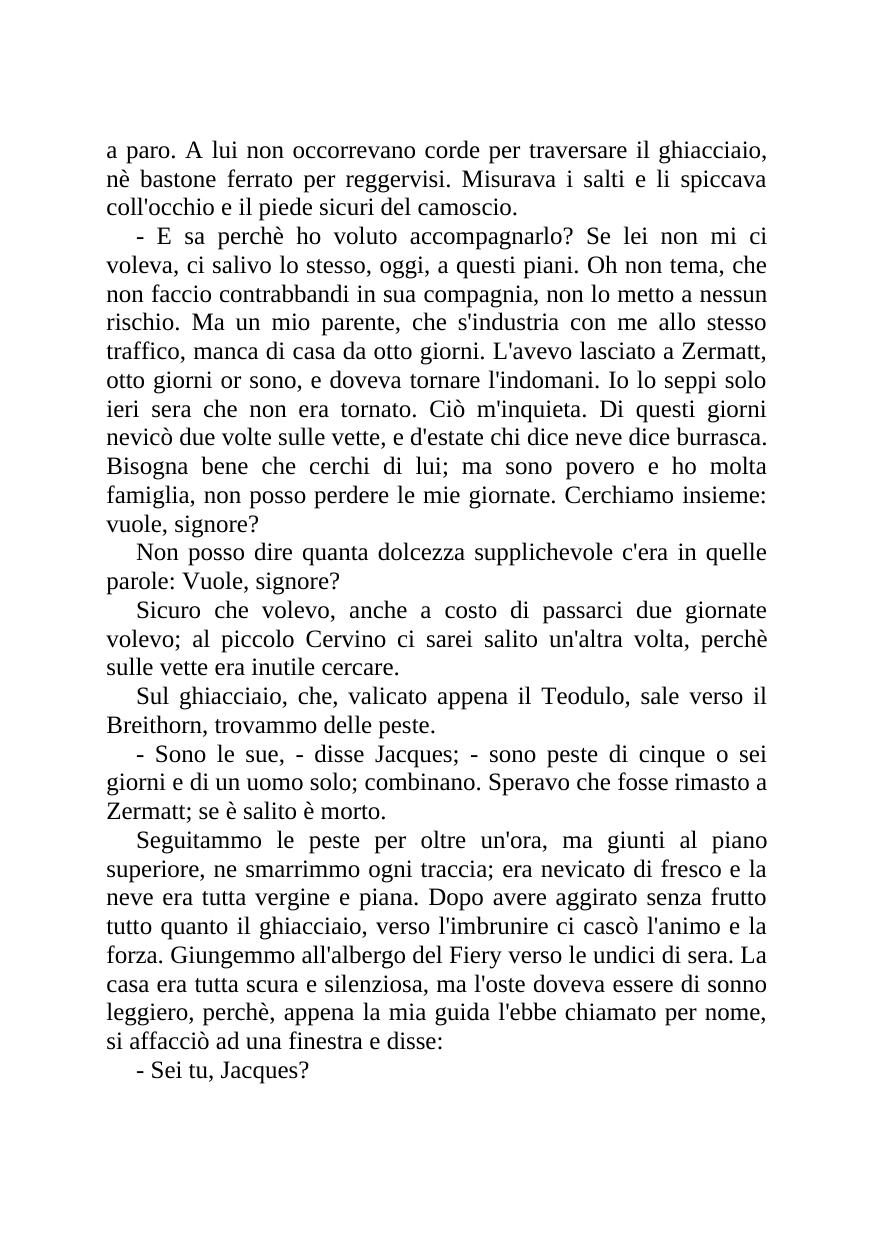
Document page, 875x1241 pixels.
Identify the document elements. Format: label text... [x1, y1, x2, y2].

text - E sa perchè ho voluto accompagnarlo? Se lei non mi ci voleva, ci salivo lo stesso, oggi, a questi piani. Oh non tema, che non faccio contrabbandi in sua compagnia, non lo metto a nessun rischio. Ma un mio parente, che s'industria con me allo stesso traffico, manca di casa da otto giorni. L'avevo lasciato a Zermatt, otto giorni or sono, e doveva tornare l'indomani. Io lo seppi solo ieri sera che non era tornato. Ciò m'inquieta. Di questi giorni nevicò due volte sulle vette, e d'estate chi dice neve dice burrasca. Bisogna bene che cerchi di lui; ma sono povero e ho molta famiglia, non posso perdere le mie giornate. Cerchiamo insieme: vuole, signore? [106, 221, 768, 537]
text Non posso dire quanta dolcezza supplichevole c'era in quelle parole: Vuole, signore? [106, 537, 768, 595]
text Sul ghiacciaio, che, valicato appena il Teodulo, sale verso il Breithorn, trovammo delle peste. [106, 681, 768, 739]
text - Sei tu, Jacques? [106, 1055, 768, 1084]
text Seguitammo le peste per oltre un'ora, ma giunti al piano superiore, ne smarrimmo ogni traccia; era nevicato di fresco e la neve era tutta vergine e piana. Dopo avere aggirato senza frutto tutto quanto il ghiacciaio, verso l'imbrunire ci cascò l'animo e la forza. Giungemmo all'albergo del Fiery verso le undici di sera. La casa era tutta scura e silenziosa, ma l'oste doveva essere di sonno leggiero, perchè, appena la mia guida l'ebbe chiamato per nome, si affacciò ad una finestra e disse: [106, 825, 768, 1055]
text Sicuro che volevo, anche a costo di passarci due giornate volevo; al piccolo Cervino ci sarei salito un'altra volta, perchè sulle vette era inutile cercare. [106, 595, 768, 681]
text a paro. A lui non occorrevano corde per traversare il ghiacciaio, nè bastone ferrato per reggervisi. Misurava i salti e li spiccava coll'occhio e il piede sicuri del camoscio. [106, 135, 768, 221]
text - Sono le sue, - disse Jacques; - sono peste di cinque o sei giorni e di un uomo solo; combinano. Speravo che fosse rimasto a Zermatt; se è salito è morto. [106, 739, 768, 825]
